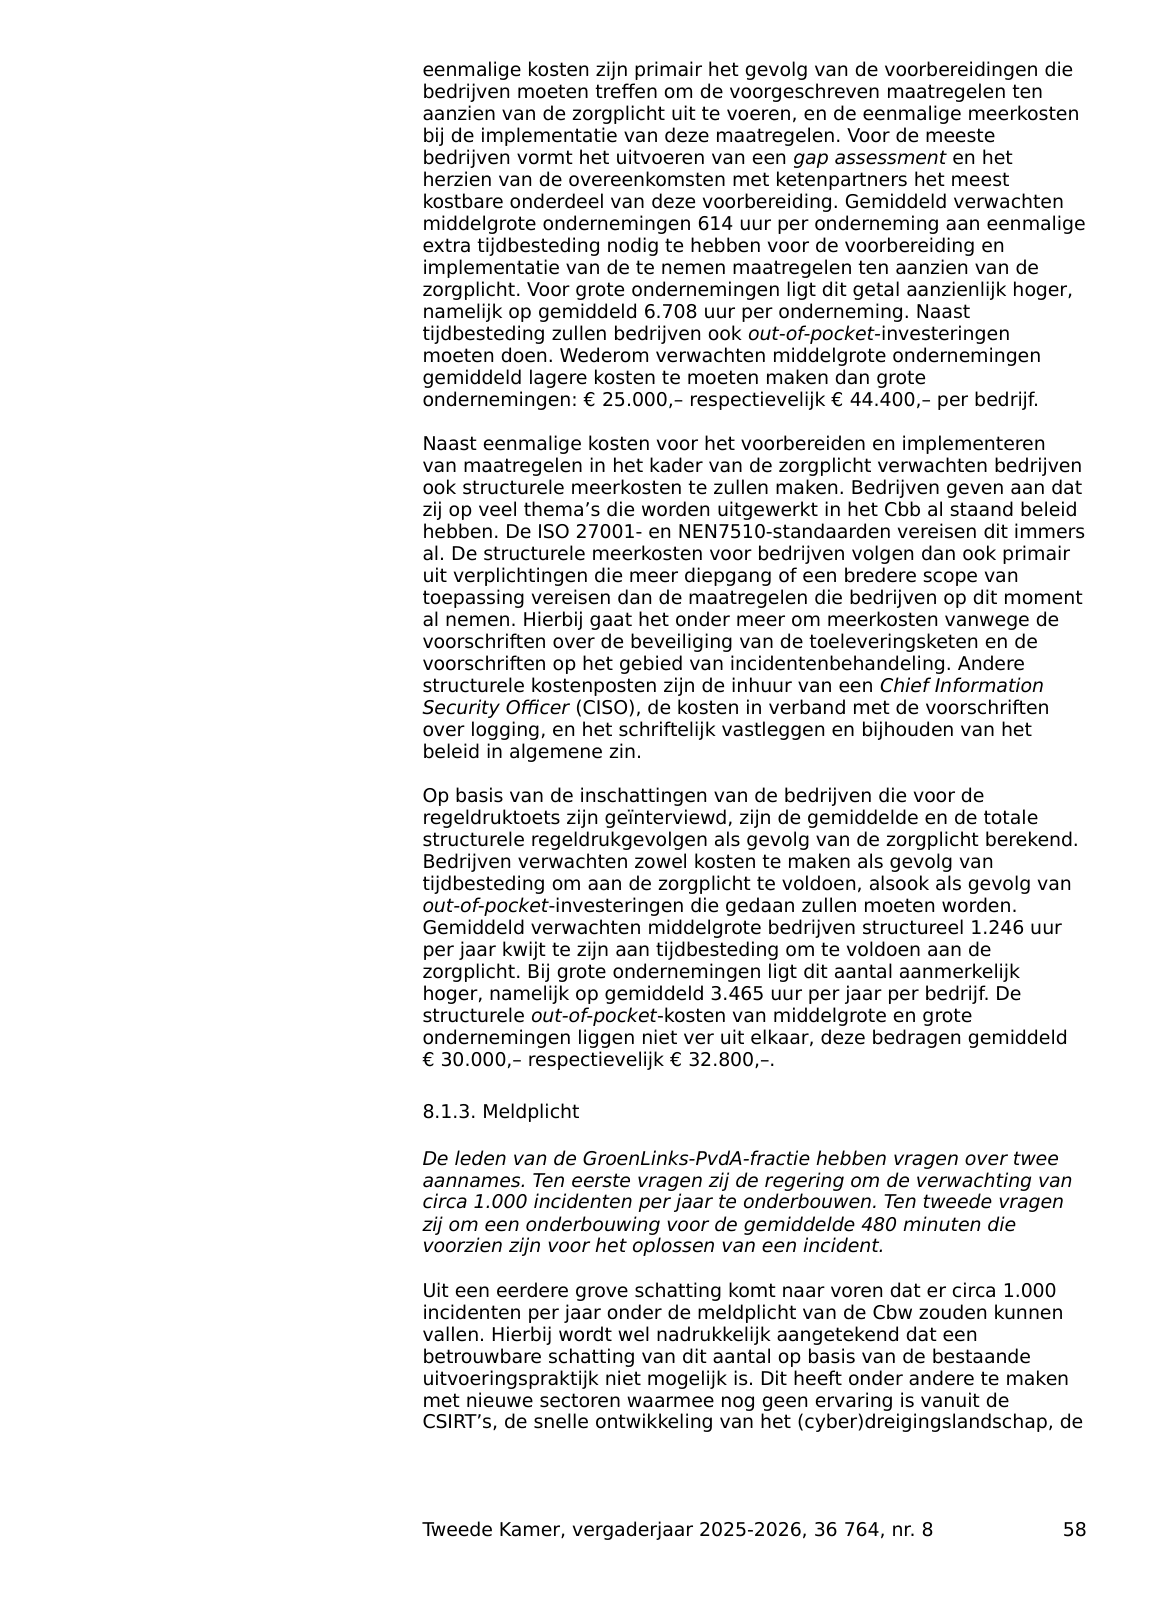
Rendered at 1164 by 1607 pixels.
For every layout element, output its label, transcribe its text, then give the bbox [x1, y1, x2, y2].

text De leden van de GroenLinks-PvdA-fractie hebben vragen over twee aannames. Ten eerste vragen zij de regering om de verwachting van circa 1.000 incidenten per jaar te onderbouwen. Ten tweede vragen zij om een onderbouwing voor de gemiddelde 480 minuten die voorzien zijn voor het oplossen van een incident. [422, 1147, 1087, 1257]
text Op basis van de inschattingen van de bedrijven die voor de regeldruktoets zijn geïnterviewd, zijn de gemiddelde en de totale structurele regeldrukgevolgen als gevolg van de zorgplicht berekend. Bedrijven verwachten zowel kosten te maken als gevolg van tijdbesteding om aan de zorgplicht te voldoen, alsook als gevolg van out-of-pocket-investeringen die gedaan zullen moeten worden. Gemiddeld verwachten middelgrote bedrijven structureel 1.246 uur per jaar kwijt te zijn aan tijdbesteding om te voldoen aan de zorgplicht. Bij grote ondernemingen ligt dit aantal aanmerkelijk hoger, namelijk op gemiddeld 3.465 uur per jaar per bedrijf. De structurele out-of-pocket-kosten van middelgrote en grote ondernemingen liggen niet ver uit elkaar, deze bedragen gemiddeld € 30.000,– respectievelijk € 32.800,–. [422, 785, 1087, 1071]
text Uit een eerdere grove schatting komt naar voren dat er circa 1.000 incidenten per jaar onder de meldplicht van de Cbw zouden kunnen vallen. Hierbij wordt wel nadrukkelijk aangetekend dat een betrouwbare schatting van dit aantal op basis van de bestaande uitvoeringspraktijk niet mogelijk is. Dit heeft onder andere te maken met nieuwe sectoren waarmee nog geen ervaring is vanuit de CSIRT’s, de snelle ontwikkeling van het (cyber)dreigingslandschap, de [422, 1279, 1087, 1433]
text eenmalige kosten zijn primair het gevolg van de voorbereidingen die bedrijven moeten treffen om de voorgeschreven maatregelen ten aanzien van de zorgplicht uit te voeren, en de eenmalige meerkosten bij de implementatie van deze maatregelen. Voor de meeste bedrijven vormt het uitvoeren van een gap assessment en het herzien van de overeenkomsten met ketenpartners het meest kostbare onderdeel van deze voorbereiding. Gemiddeld verwachten middelgrote ondernemingen 614 uur per onderneming aan eenmalige extra tijdbesteding nodig te hebben voor de voorbereiding en implementatie van de te nemen maatregelen ten aanzien van de zorgplicht. Voor grote ondernemingen ligt dit getal aanzienlijk hoger, namelijk op gemiddeld 6.708 uur per onderneming. Naast tijdbesteding zullen bedrijven ook out-of-pocket-investeringen moeten doen. Wederom verwachten middelgrote ondernemingen gemiddeld lagere kosten te moeten maken dan grote ondernemingen: € 25.000,– respectievelijk € 44.400,– per bedrijf. [422, 59, 1087, 411]
text Naast eenmalige kosten voor het voorbereiden en implementeren van maatregelen in het kader van de zorgplicht verwachten bedrijven ook structurele meerkosten te zullen maken. Bedrijven geven aan dat zij op veel thema’s die worden uitgewerkt in het Cbb al staand beleid hebben. De ISO 27001- en NEN7510-standaarden vereisen dit immers al. De structurele meerkosten voor bedrijven volgen dan ook primair uit verplichtingen die meer diepgang of een bredere scope van toepassing vereisen dan de maatregelen die bedrijven op dit moment al nemen. Hierbij gaat het onder meer om meerkosten vanwege de voorschriften over de beveiliging van de toeleveringsketen en de voorschriften op het gebied van incidentenbehandeling. Andere structurele kostenposten zijn de inhuur van een Chief Information Security Officer (CISO), de kosten in verband met de voorschriften over logging, en het schriftelijk vastleggen en bijhouden van het beleid in algemene zin. [422, 433, 1087, 763]
subtitle 8.1.3. Meldplicht [422, 1101, 1087, 1122]
